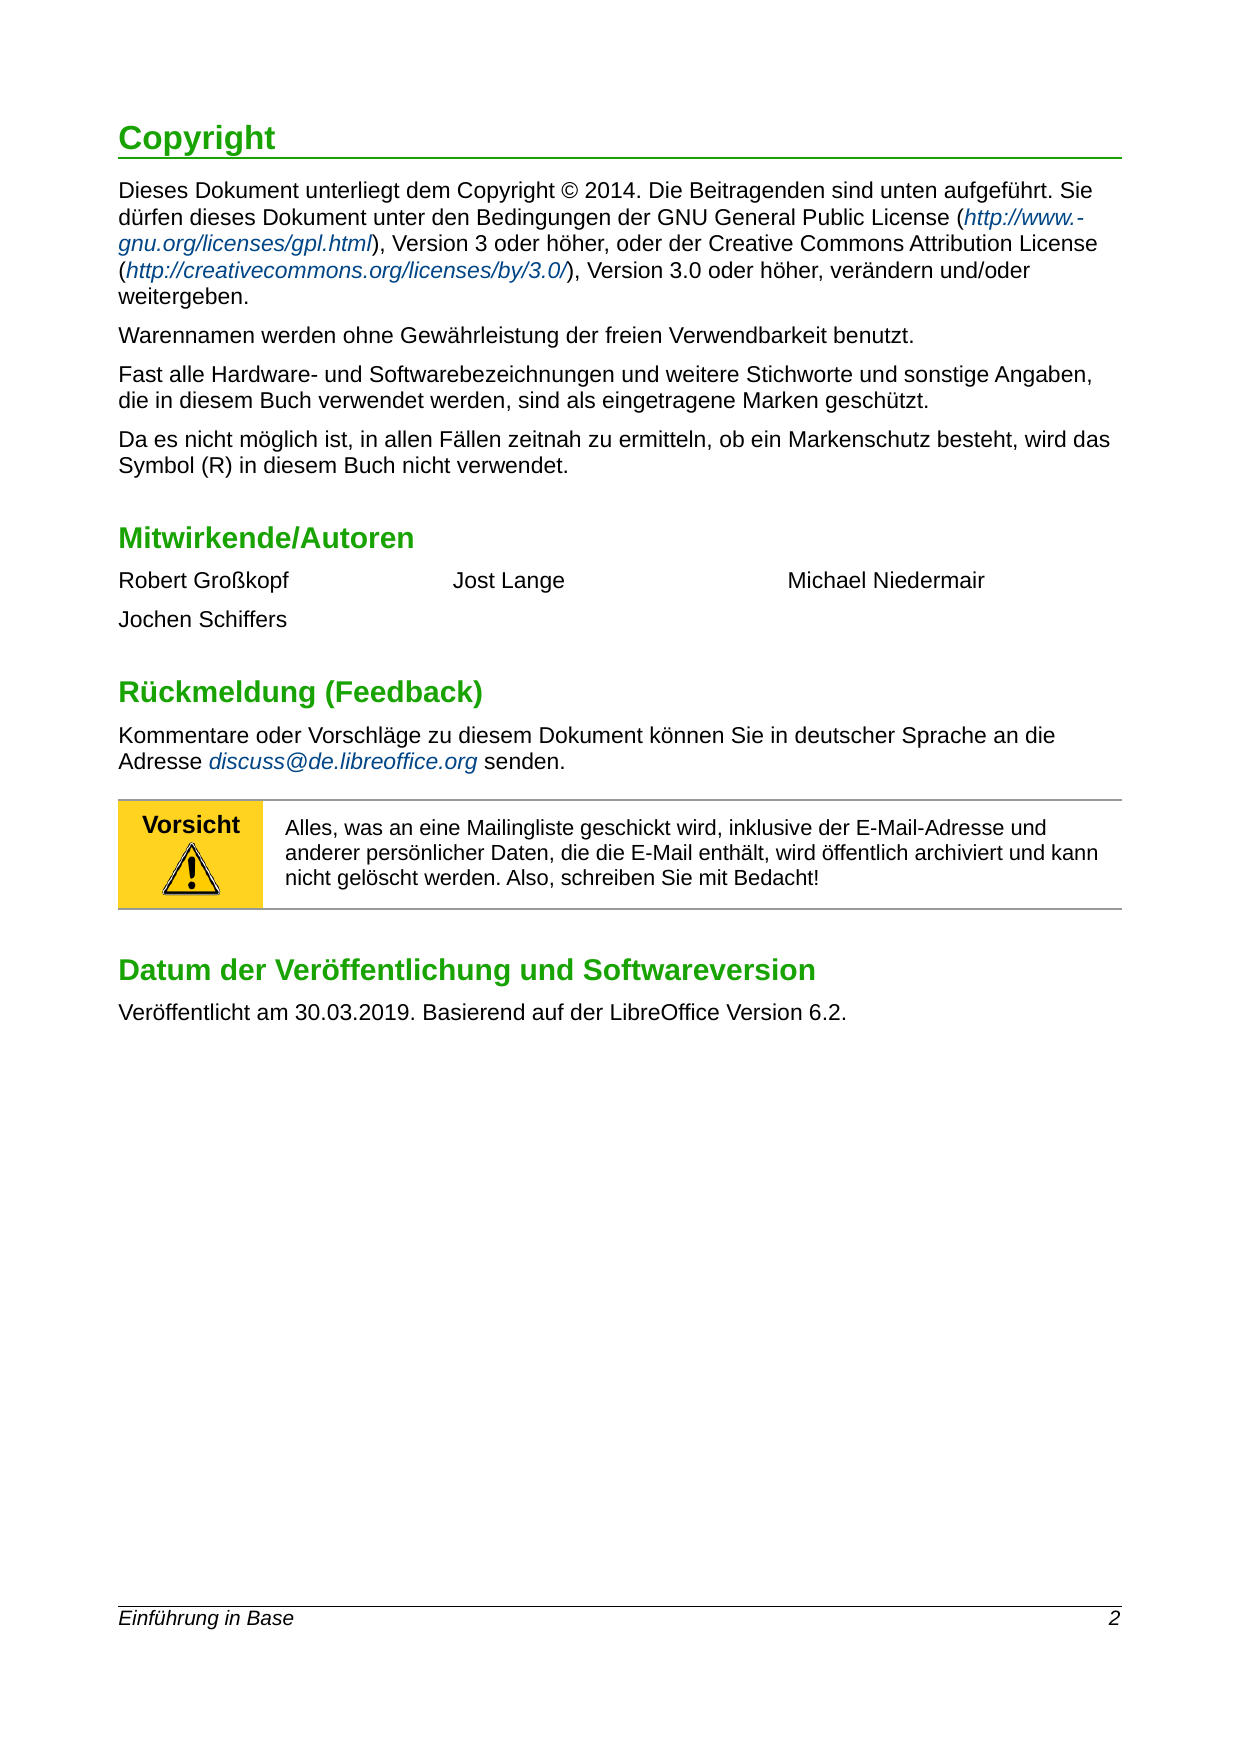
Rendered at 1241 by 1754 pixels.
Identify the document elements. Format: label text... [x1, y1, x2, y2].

text Veröffentlicht am 30.03.2019. Basierend auf der LibreOffice Version 6.2. [118, 999, 1122, 1025]
text Datum der Veröffentlichung und Softwareversion [118, 952, 1122, 986]
table_cell Jochen Schiffers [118, 606, 453, 645]
text Dieses Dokument unterliegt dem Copyright © 2014. Die Beitragenden sind unten aufgeführt. Sie dürfen dieses Dokument unter den Bedingungen der GNU General Public License (http://www.­gnu.org/licenses/gpl.html), Version 3 oder höher, oder der Creative Commons Attribution License (http://creativecommons.org/licenses/by/3.0/), Version 3.0 oder höher, verändern und/oder weitergeben. [118, 177, 1122, 309]
table_header Robert Großkopf [118, 568, 453, 606]
text Warennamen werden ohne Gewährleistung der freien Verwendbarkeit benutzt. [118, 322, 1122, 348]
picture [158, 839, 224, 899]
table_header Vorsicht [118, 801, 263, 908]
text Fast alle Hardware- und Softwarebezeichnungen und weitere Stichworte und sonstige Angaben, die in diesem Buch verwendet werden, sind als eingetragene Marken geschützt. [118, 361, 1122, 413]
table_cell [453, 606, 787, 645]
table_cell [788, 606, 1122, 645]
text Rückmeldung (Feedback) [118, 675, 1122, 709]
table_header Michael Niedermair [788, 568, 1122, 606]
table_header Jost Lange [453, 568, 787, 606]
text Mitwirkende/Autoren [118, 521, 1122, 555]
text Da es nicht möglich ist, in allen Fällen zeitnah zu ermitteln, ob ein Markenschutz besteht, wird das Symbol (R) in diesem Buch nicht verwendet. [118, 426, 1122, 478]
table_header Alles, was an eine Mailingliste geschickt wird, inklusive der E-Mail-Adresse und anderer persönlicher Daten, die die E-Mail enthält, wird öffentlich archiviert und kann nicht gelöscht werden. Also, schreiben Sie mit Bedacht! [264, 801, 1122, 908]
text Kommentare oder Vorschläge zu diesem Dokument können Sie in deutscher Sprache an die Adresse discuss@de.libreoffice.org senden. [118, 722, 1122, 774]
text Copyright [118, 118, 1122, 157]
